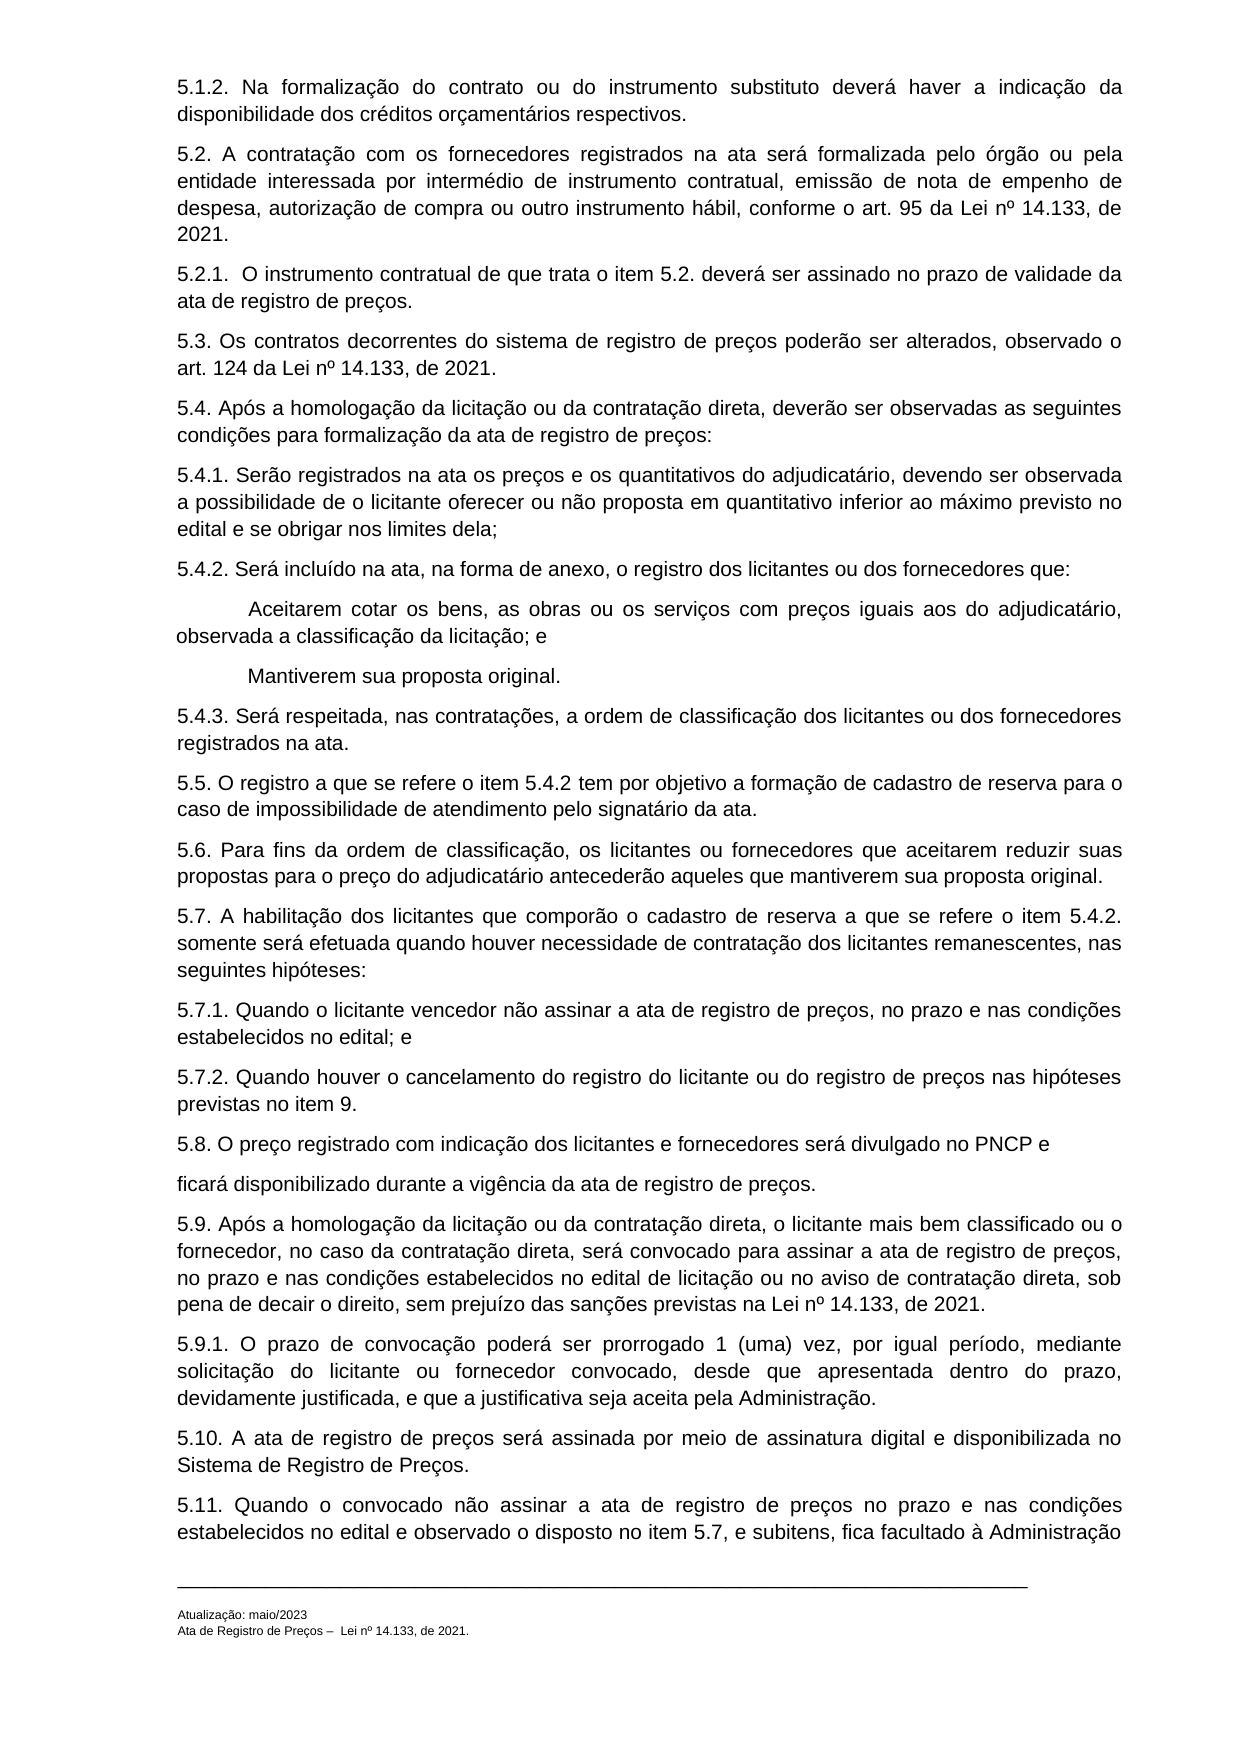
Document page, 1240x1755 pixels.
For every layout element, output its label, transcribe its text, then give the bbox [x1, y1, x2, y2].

text 5.4.1. Serão registrados na ata os preços e os quantitativos do adjudicatário, devendo ser observada a possibilidade de o licitante oferecer ou não proposta em quantitativo inferior ao máximo previsto no edital e se obrigar nos limites dela; [177, 463, 1123, 540]
text ficará disponibilizado durante a vigência da ata de registro de preços. [177, 1172, 1123, 1196]
text 5.7. A habilitação dos licitantes que comporão o cadastro de reserva a que se refere o item 5.4.2. somente será efetuada quando houver necessidade de contratação dos licitantes remanescentes, nas seguintes hipóteses: [177, 904, 1123, 982]
text 5.7.2. Quando houver o cancelamento do registro do licitante ou do registro de preços nas hipóteses previstas no item 9. [177, 1065, 1123, 1116]
text Mantiverem sua proposta original. [242, 663, 1123, 687]
text 5.10. A ata de registro de preços será assinada por meio de assinatura digital e disponibilizada no Sistema de Registro de Preços. [177, 1426, 1123, 1477]
text 5.3. Os contratos decorrentes do sistema de registro de preços poderão ser alterados, observado o art. 124 da Lei nº 14.133, de 2021. [177, 329, 1123, 380]
text 5.9.1. O prazo de convocação poderá ser prorrogado 1 (uma) vez, por igual período, mediante solicitação do licitante ou fornecedor convocado, desde que apresentada dentro do prazo, devidamente justificada, e que a justificativa seja aceita pela Administração. [177, 1332, 1123, 1410]
text 5.2. A contratação com os fornecedores registrados na ata será formalizada pelo órgão ou pela entidade interessada por intermédio de instrumento contratual, emissão de nota de empenho de despesa, autorização de compra ou outro instrumento hábil, conforme o art. 95 da Lei nº 14.133, de 2021. [177, 142, 1123, 246]
text 5.2.1. O instrumento contratual de que trata o item 5.2. deverá ser assinado no prazo de validade da ata de registro de preços. [177, 262, 1123, 313]
text 5.11. Quando o convocado não assinar a ata de registro de preços no prazo e nas condições estabelecidos no edital e observado o disposto no item 5.7, e subitens, fica facultado à Administração [177, 1493, 1123, 1543]
text 5.9. Após a homologação da licitação ou da contratação direta, o licitante mais bem classificado ou o fornecedor, no caso da contratação direta, será convocado para assinar a ata de registro de preços, no prazo e nas condições estabelecidos no edital de licitação ou no aviso de contratação direta, sob pena de decair o direito, sem prejuízo das sanções previstas na Lei nº 14.133, de 2021. [177, 1212, 1123, 1316]
text 5.1.2. Na formalização do contrato ou do instrumento substituto deverá haver a indicação da disponibilidade dos créditos orçamentários respectivos. [177, 75, 1123, 126]
text 5.8. O preço registrado com indicação dos licitantes e fornecedores será divulgado no PNCP e [177, 1132, 1123, 1156]
text 5.7.1. Quando o licitante vencedor não assinar a ata de registro de preços, no prazo e nas condições estabelecidos no edital; e [177, 998, 1123, 1049]
text Aceitarem cotar os bens, as obras ou os serviços com preços iguais aos do adjudicatário, observada a classificação da licitação; e [176, 597, 1123, 647]
text 5.4. Após a homologação da licitação ou da contratação direta, deverão ser observadas as seguintes condições para formalização da ata de registro de preços: [177, 396, 1123, 447]
text 5.4.3. Será respeitada, nas contratações, a ordem de classificação dos licitantes ou dos fornecedores registrados na ata. [177, 704, 1123, 754]
text 5.4.2. Será incluído na ata, na forma de anexo, o registro dos licitantes ou dos fornecedores que: [177, 557, 1123, 581]
text 5.6. Para fins da ordem de classificação, os licitantes ou fornecedores que aceitarem reduzir suas propostas para o preço do adjudicatário antecederão aqueles que mantiverem sua proposta original. [177, 837, 1123, 888]
text 5.5. O registro a que se refere o item 5.4.2 tem por objetivo a formação de cadastro de reserva para o caso de impossibilidade de atendimento pelo signatário da ata. [177, 771, 1123, 821]
